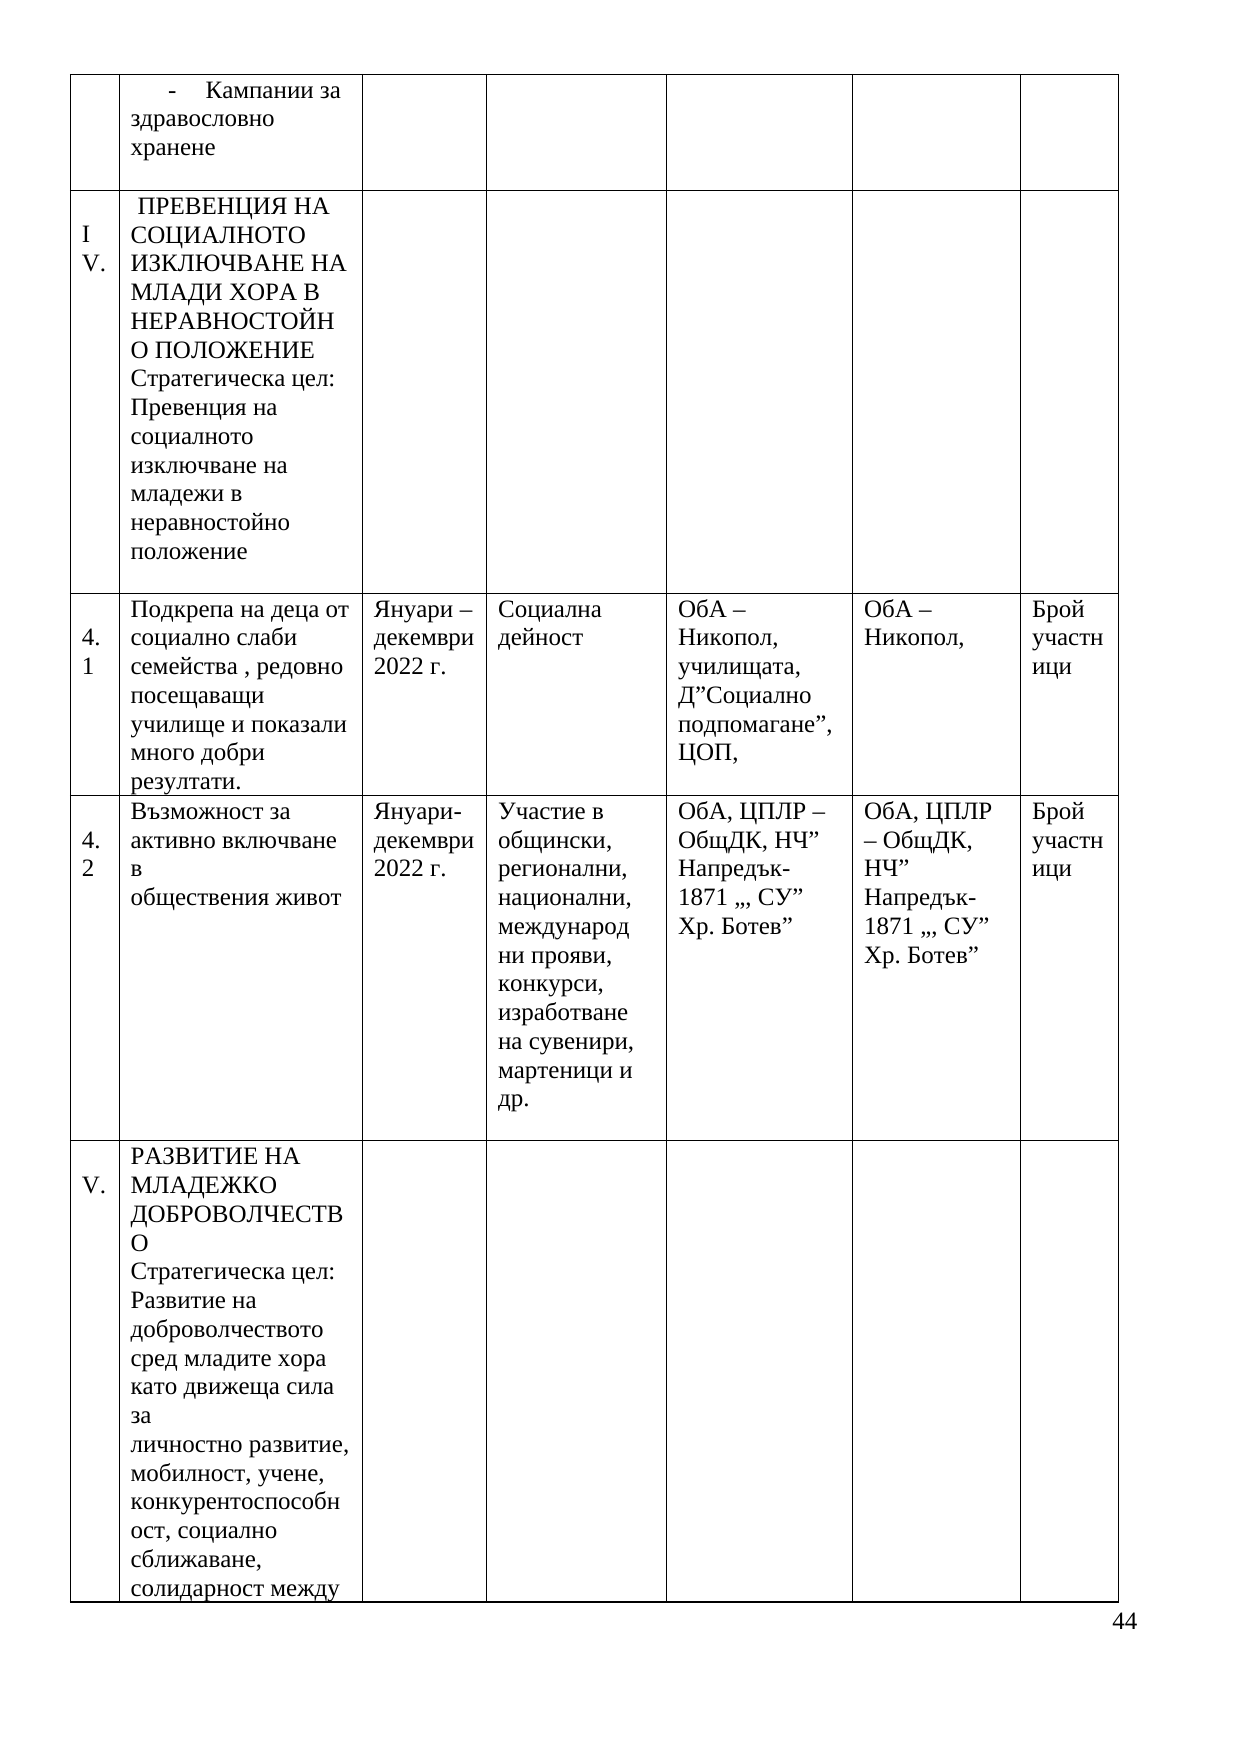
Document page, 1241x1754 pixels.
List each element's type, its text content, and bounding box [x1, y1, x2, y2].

table_cell Подкрепа на деца от социално слаби семейства , редовно посещаващи училище и показали много добри резултати. [120, 594, 362, 795]
table_cell Януари-декември 2022 г. [363, 796, 486, 1140]
table_cell Възможност за активно включване в обществения живот [120, 796, 362, 1140]
table_cell РАЗВИТИЕ НА МЛАДЕЖКО ДОБРОВОЛЧЕСТВО Стратегическа цел: Развитие на доброволчеството сред младите хора като движеща сила за личностно развитие, мобилност, учене, конкурентоспособност, социално сближаване, солидарност между [120, 1141, 362, 1601]
table_cell [667, 191, 852, 593]
table_cell [667, 1141, 852, 1601]
table_cell Януари – декември 2022 г. [363, 594, 486, 795]
table_cell Участие в общински, регионални, национални, международ ни прояви, конкурси, изработване на сувенири, мартеници и др. [487, 796, 666, 1140]
table_cell [363, 191, 486, 593]
table_cell [853, 191, 1020, 593]
table_cell [487, 1141, 666, 1601]
table_cell Брой участници [1021, 594, 1118, 795]
table_cell ОбА – Никопол, училищата, Д”Социално подпомагане”, ЦОП, [667, 594, 852, 795]
table_cell ОбА, ЦПЛР – ОбщДК, НЧ” Напредък- 1871 „, СУ” Хр. Ботев” [667, 796, 852, 1140]
table_cell ОбА, ЦПЛР – ОбщДК, НЧ” Напредък- 1871 „, СУ” Хр. Ботев” [853, 796, 1020, 1140]
table_cell IV. [71, 191, 119, 593]
table_cell Кампании за здравословно хранене [120, 75, 362, 190]
table_cell 4.1 [71, 594, 119, 795]
table_cell 4.2 [71, 796, 119, 1140]
table_cell [1021, 75, 1118, 190]
table_cell [853, 75, 1020, 190]
table_cell [853, 1141, 1020, 1601]
table_cell [363, 1141, 486, 1601]
table_cell Социална дейност [487, 594, 666, 795]
table_cell [487, 191, 666, 593]
table_cell ПРЕВЕНЦИЯ НА СОЦИАЛНОТО ИЗКЛЮЧВАНЕ НА МЛАДИ ХОРА В НЕРАВНОСТОЙНО ПОЛОЖЕНИЕ Стратегическа цел: Превенция на социалното изключване на младежи в неравностойно положение [120, 191, 362, 593]
table_cell [71, 75, 119, 190]
table_cell [487, 75, 666, 190]
table_cell [1021, 191, 1118, 593]
table_cell Брой участници [1021, 796, 1118, 1140]
table_cell V. [71, 1141, 119, 1601]
table_cell [1021, 1141, 1118, 1601]
table_cell ОбА – Никопол, [853, 594, 1020, 795]
table_cell [363, 75, 486, 190]
table_cell [667, 75, 852, 190]
